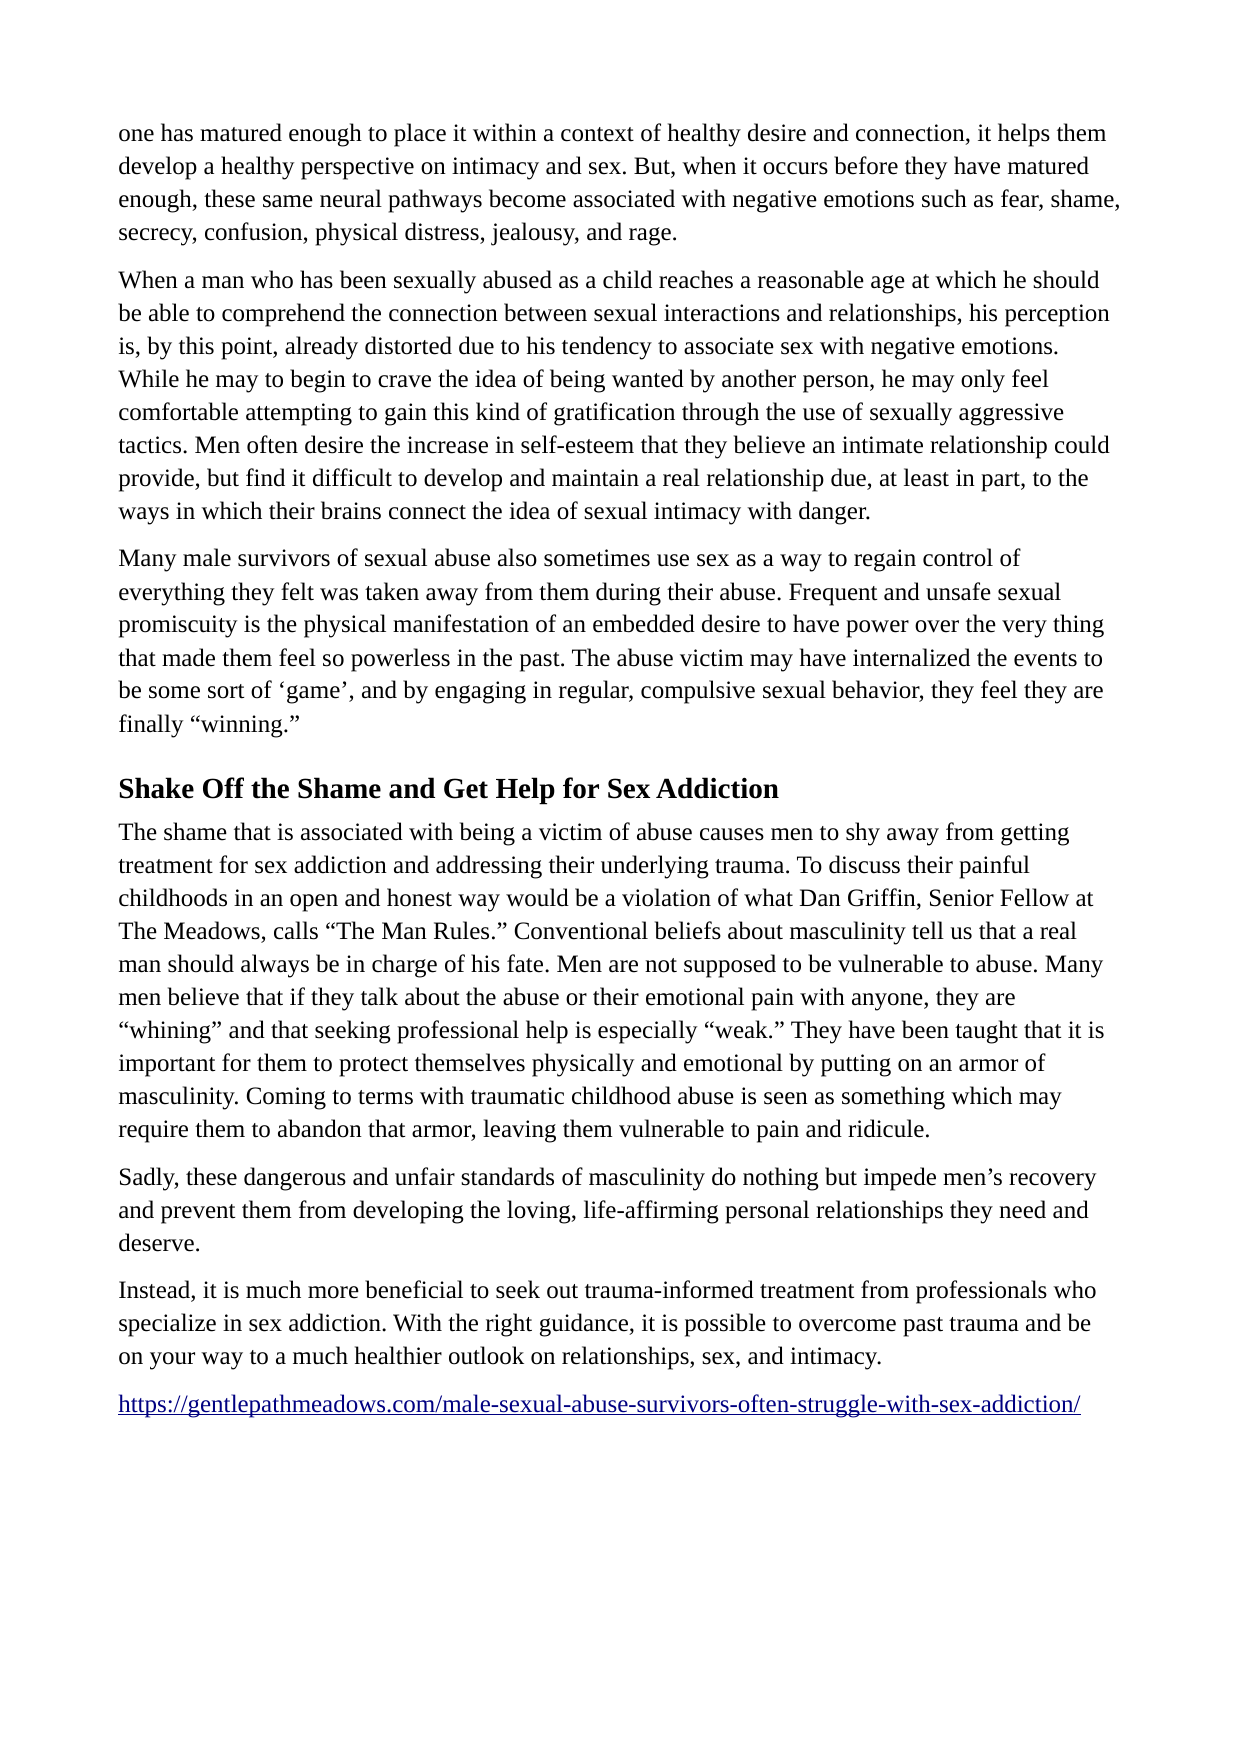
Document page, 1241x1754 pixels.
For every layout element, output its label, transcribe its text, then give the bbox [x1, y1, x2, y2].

text The shame that is associated with being a victim of abuse causes men to shy away from getting treatment for sex addiction and addressing their underlying trauma. To discuss their painful childhoods in an open and honest way would be a violation of what Dan Griffin, Senior Fellow at The Meadows, calls “The Man Rules.” Conventional beliefs about masculinity tell us that a real man should always be in charge of his fate. Men are not supposed to be vulnerable to abuse. Many men believe that if they talk about the abuse or their emotional pain with anyone, they are “whining” and that seeking professional help is especially “weak.” They have been taught that it is important for them to protect themselves physically and emotional by putting on an armor of masculinity. Coming to terms with traumatic childhood abuse is seen as something which may require them to abandon that armor, leaving them vulnerable to pain and ridicule. [118, 817, 1122, 1143]
text https://gentlepathmeadows.com/male-sexual-abuse-survivors-often-struggle-with-sex-addiction/ [118, 1389, 1122, 1418]
text When a man who has been sexually abused as a child reaches a reasonable age at which he should be able to comprehend the connection between sexual interactions and relationships, his perception is, by this point, already distorted due to his tendency to associate sex with negative emotions. While he may to begin to crave the idea of being wanted by another person, he may only feel comfortable attempting to gain this kind of gratification through the use of sexually aggressive tactics. Men often desire the increase in self-esteem that they believe an intimate relationship could provide, but find it difficult to develop and maintain a real relationship due, at least in part, to the ways in which their brains connect the idea of sexual intimacy with danger. [118, 265, 1122, 525]
text Sadly, these dangerous and unfair standards of masculinity do nothing but impede men’s recovery and prevent them from developing the loving, life-affirming personal relationships they need and deserve. [118, 1162, 1122, 1256]
text Instead, it is much more beneficial to seek out trauma-informed treatment from professionals who specialize in sex addiction. With the right guidance, it is possible to overcome past trauma and be on your way to a much healthier outlook on relationships, sex, and intimacy. [118, 1275, 1122, 1370]
subtitle Shake Off the Shame and Get Help for Sex Addiction [118, 771, 1122, 804]
text one has matured enough to place it within a context of healthy desire and connection, it helps them develop a healthy perspective on intimacy and sex. But, when it occurs before they have matured enough, these same neural pathways become associated with negative emotions such as fear, shame, secrecy, confusion, physical distress, jealousy, and rage. [118, 118, 1122, 246]
text Many male survivors of sexual abuse also sometimes use sex as a way to regain control of everything they felt was taken away from them during their abuse. Frequent and unsafe sexual promiscuity is the physical manifestation of an embedded desire to have power over the very thing that made them feel so powerless in the past. The abuse victim may have internalized the events to be some sort of ‘game’, and by engaging in regular, compulsive sexual behavior, they feel they are finally “winning.” [118, 543, 1122, 737]
